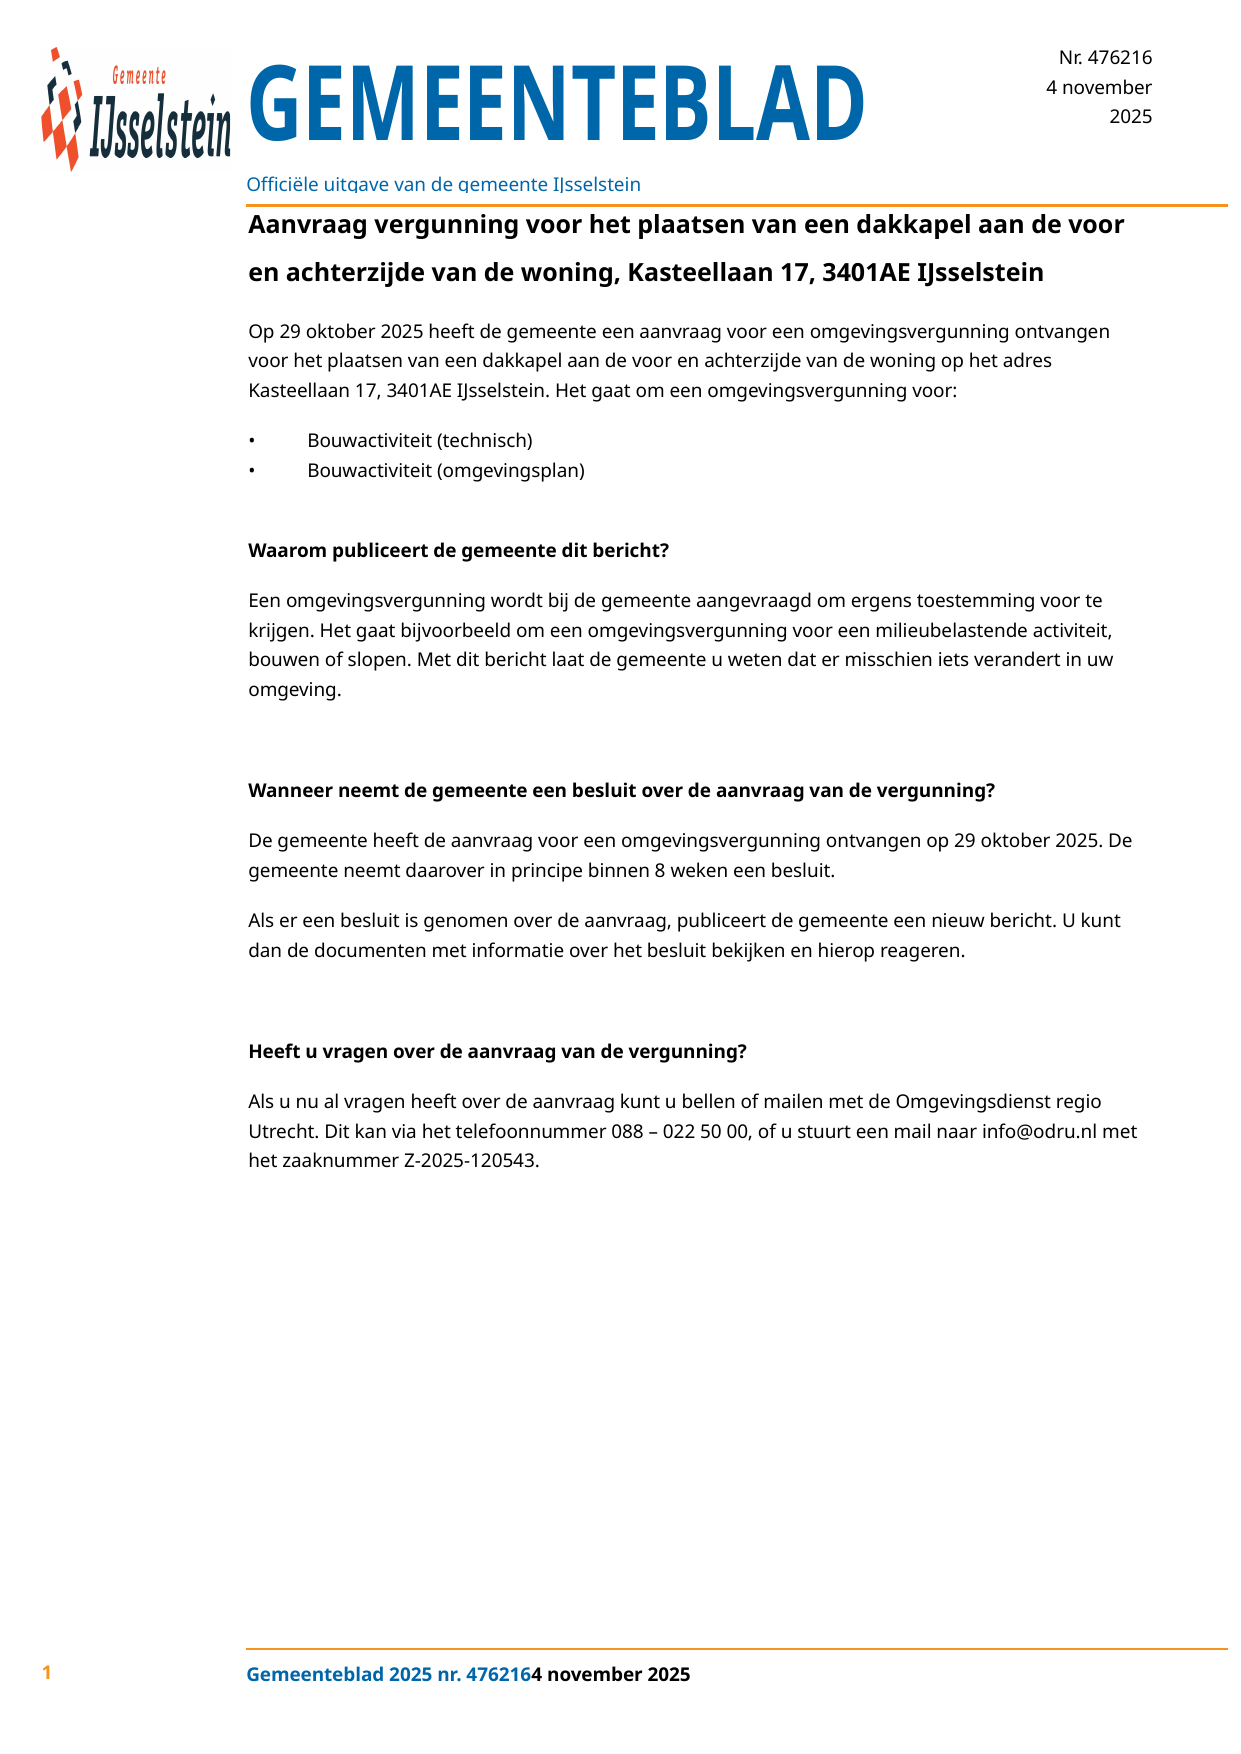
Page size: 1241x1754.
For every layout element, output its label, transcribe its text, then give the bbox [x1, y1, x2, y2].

text Als er een besluit is genomen over de aanvraag, publiceert de gemeente een nieuw bericht. U kunt dan de documenten met informatie over het besluit bekijken en hierop reageren. [248, 907, 1152, 963]
text Een omgevingsvergunning wordt bij de gemeente aangevraagd om ergens toestemming voor te krijgen. Het gaat bijvoorbeeld om een omgevingsvergunning voor een milieubelastende activiteit, bouwen of slopen. Met dit bericht laat de gemeente u weten dat er misschien iets verandert in uw omgeving. [248, 587, 1152, 702]
list Bouwactiviteit (omgevingsplan) [248, 457, 1152, 483]
picture [41, 47, 231, 172]
text Waarom publiceert de gemeente dit bericht? [248, 537, 1152, 563]
list Bouwactiviteit (technisch) [248, 427, 1152, 453]
text Als u nu al vragen heeft over de aanvraag kunt u bellen of mailen met de Omgevingsdienst regio Utrecht. Dit kan via het telefoonnummer 088 – 022 50 00, of u stuurt een mail naar info@odru.nl met het zaaknummer Z-2025-120543. [248, 1088, 1152, 1173]
text Aanvraag vergunning voor het plaatsen van een dakkapel aan de voor en achterzijde van de woning, Kasteellaan 17, 3401AE IJsselstein [248, 207, 1152, 288]
text De gemeente heeft de aanvraag voor een omgevingsvergunning ontvangen op 29 oktober 2025. De gemeente neemt daarover in principe binnen 8 weken een besluit. [248, 827, 1152, 883]
text Heeft u vragen over de aanvraag van de vergunning? [248, 1038, 1152, 1064]
text Wanneer neemt de gemeente een besluit over de aanvraag van de vergunning? [248, 777, 1152, 803]
text Op 29 oktober 2025 heeft de gemeente een aanvraag voor een omgevingsvergunning ontvangen voor het plaatsen van een dakkapel aan de voor en achterzijde van de woning op het adres Kasteellaan 17, 3401AE IJsselstein. Het gaat om een omgevingsvergunning voor: [248, 318, 1152, 403]
